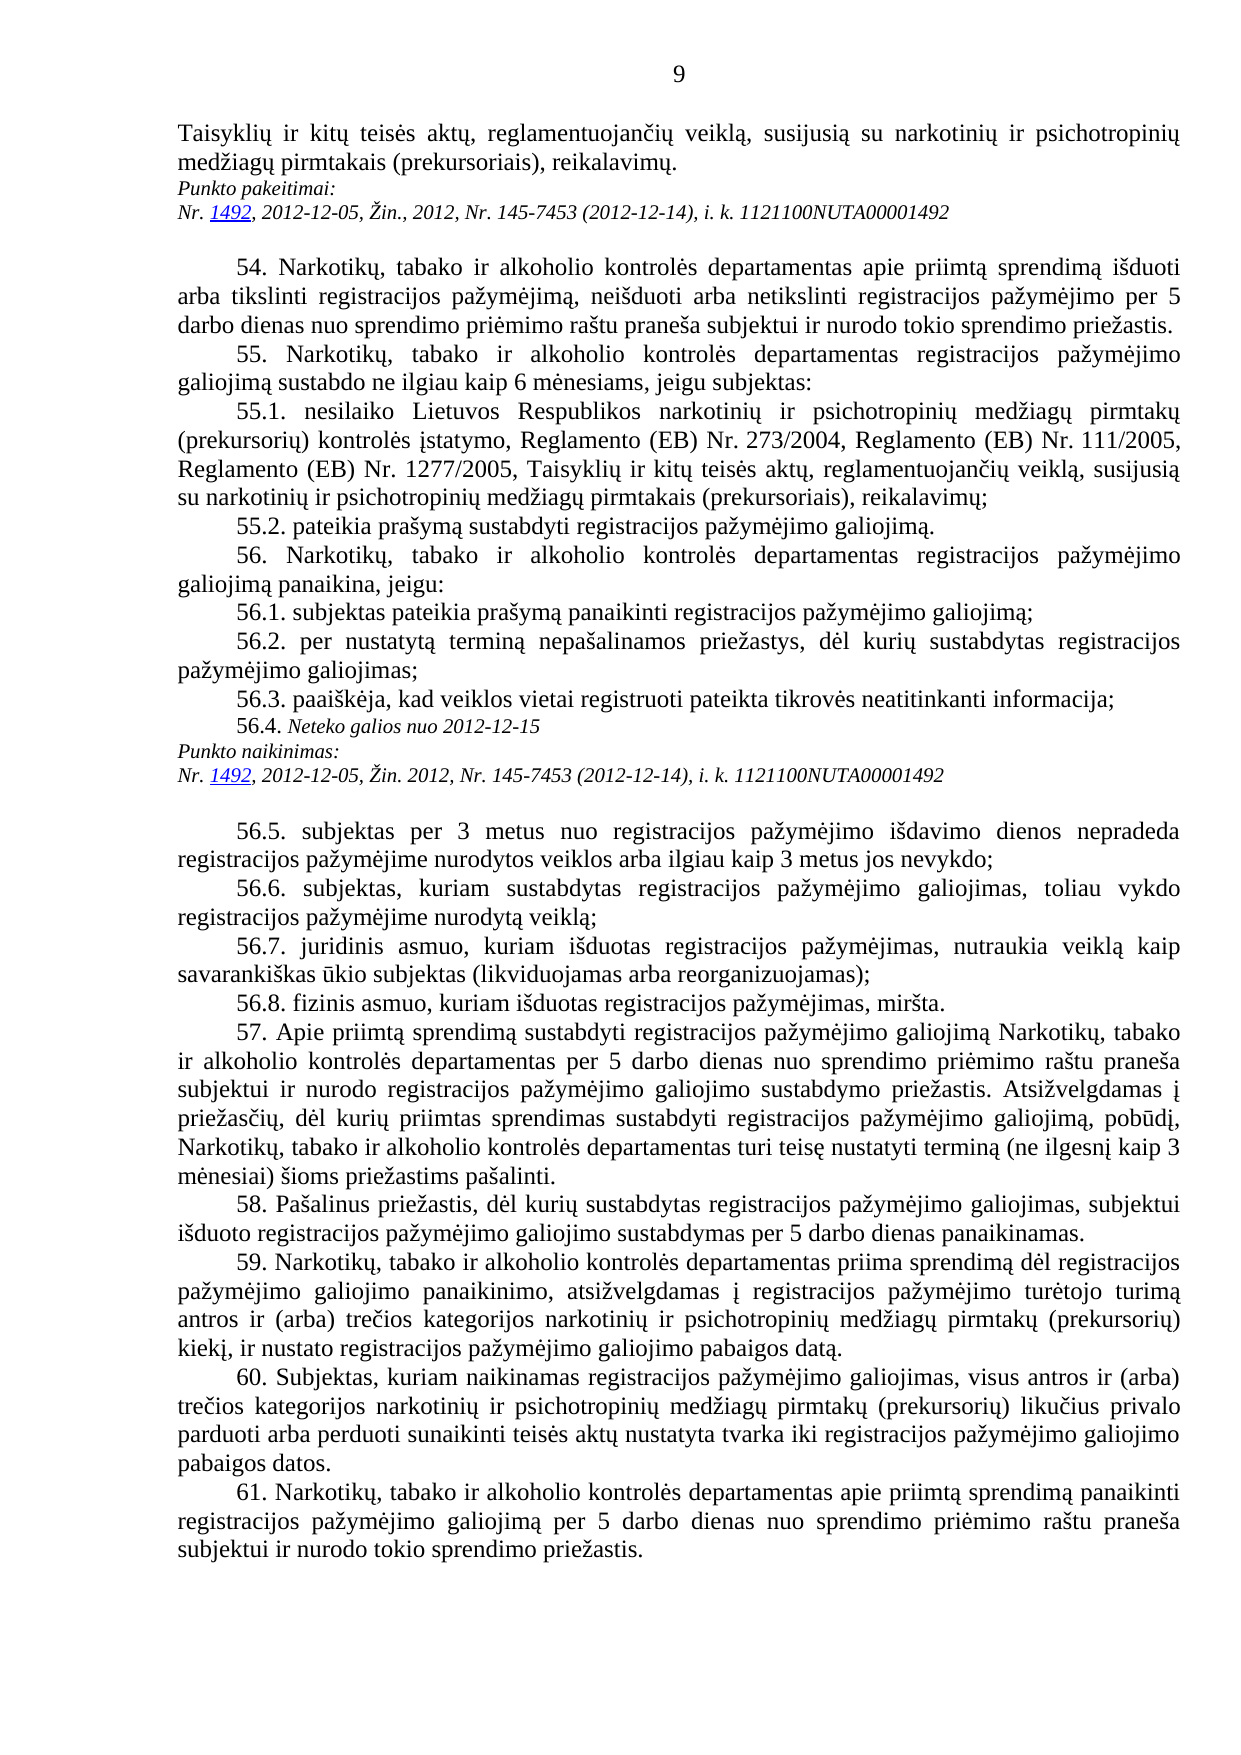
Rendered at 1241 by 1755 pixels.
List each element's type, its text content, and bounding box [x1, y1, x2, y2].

text 56.3. paaiškėja, kad veiklos vietai registruoti pateikta tikrovės neatitinkanti informacija; [177, 684, 1181, 712]
text 59. Narkotikų, tabako ir alkoholio kontrolės departamentas priima sprendimą dėl registracijos pažymėjimo galiojimo panaikinimo, atsižvelgdamas į registracijos pažymėjimo turėtojo turimą antros ir (arba) trečios kategorijos narkotinių ir psichotropinių medžiagų pirmtakų (prekursorių) kiekį, ir nustato registracijos pažymėjimo galiojimo pabaigos datą. [177, 1247, 1181, 1362]
text 55.1. nesilaiko Lietuvos Respublikos narkotinių ir psichotropinių medžiagų pirmtakų (prekursorių) kontrolės įstatymo, Reglamento (EB) Nr. 273/2004, Reglamento (EB) Nr. 111/2005, Reglamento (EB) Nr. 1277/2005, Taisyklių ir kitų teisės aktų, reglamentuojančių veiklą, susijusią su narkotinių ir psichotropinių medžiagų pirmtakais (prekursoriais), reikalavimų; [177, 396, 1181, 511]
text 54. Narkotikų, tabako ir alkoholio kontrolės departamentas apie priimtą sprendimą išduoti arba tikslinti registracijos pažymėjimą, neišduoti arba netikslinti registracijos pažymėjimo per 5 darbo dienas nuo sprendimo priėmimo raštu praneša subjektui ir nurodo tokio sprendimo priežastis. [177, 252, 1181, 339]
text Taisyklių ir kitų teisės aktų, reglamentuojančių veiklą, susijusią su narkotinių ir psichotropinių medžiagų pirmtakais (prekursoriais), reikalavimų. [177, 118, 1181, 176]
text 55.2. pateikia prašymą sustabdyti registracijos pažymėjimo galiojimą. [177, 511, 1181, 540]
text 61. Narkotikų, tabako ir alkoholio kontrolės departamentas apie priimtą sprendimą panaikinti registracijos pažymėjimo galiojimą per 5 darbo dienas nuo sprendimo priėmimo raštu praneša subjektui ir nurodo tokio sprendimo priežastis. [177, 1477, 1181, 1563]
text 56.7. juridinis asmuo, kuriam išduotas registracijos pažymėjimas, nutraukia veiklą kaip savarankiškas ūkio subjektas (likviduojamas arba reorganizuojamas); [177, 931, 1181, 988]
text 56.2. per nustatytą terminą nepašalinamos priežastys, dėl kurių sustabdytas registracijos pažymėjimo galiojimas; [177, 626, 1181, 684]
text Nr. 1492, 2012-12-05, Žin., 2012, Nr. 145-7453 (2012-12-14), i. k. 1121100NUTA00001492 [177, 200, 1181, 224]
text 57. Apie priimtą sprendimą sustabdyti registracijos pažymėjimo galiojimą Narkotikų, tabako ir alkoholio kontrolės departamentas per 5 darbo dienas nuo sprendimo priėmimo raštu praneša subjektui ir nurodo registracijos pažymėjimo galiojimo sustabdymo priežastis. Atsižvelgdamas į priežasčių, dėl kurių priimtas sprendimas sustabdyti registracijos pažymėjimo galiojimą, pobūdį, Narkotikų, tabako ir alkoholio kontrolės departamentas turi teisę nustatyti terminą (ne ilgesnį kaip 3 mėnesiai) šioms priežastims pašalinti. [177, 1017, 1181, 1189]
text Nr. 1492, 2012-12-05, Žin. 2012, Nr. 145-7453 (2012-12-14), i. k. 1121100NUTA00001492 [177, 763, 1181, 787]
text 60. Subjektas, kuriam naikinamas registracijos pažymėjimo galiojimas, visus antros ir (arba) trečios kategorijos narkotinių ir psichotropinių medžiagų pirmtakų (prekursorių) likučius privalo parduoti arba perduoti sunaikinti teisės aktų nustatyta tvarka iki registracijos pažymėjimo galiojimo pabaigos datos. [177, 1362, 1181, 1477]
text 58. Pašalinus priežastis, dėl kurių sustabdytas registracijos pažymėjimo galiojimas, subjektui išduoto registracijos pažymėjimo galiojimo sustabdymas per 5 darbo dienas panaikinamas. [177, 1189, 1181, 1247]
text 56.4. Neteko galios nuo 2012-12-15 [177, 712, 1181, 739]
text 56.8. fizinis asmuo, kuriam išduotas registracijos pažymėjimas, miršta. [177, 988, 1181, 1017]
text 56.6. subjektas, kuriam sustabdytas registracijos pažymėjimo galiojimas, toliau vykdo registracijos pažymėjime nurodytą veiklą; [177, 873, 1181, 931]
text Punkto pakeitimai: [177, 176, 1181, 200]
text 56.5. subjektas per 3 metus nuo registracijos pažymėjimo išdavimo dienos nepradeda registracijos pažymėjime nurodytos veiklos arba ilgiau kaip 3 metus jos nevykdo; [177, 816, 1181, 873]
text Punkto naikinimas: [177, 739, 1181, 763]
text 56.1. subjektas pateikia prašymą panaikinti registracijos pažymėjimo galiojimą; [177, 597, 1181, 626]
text 56. Narkotikų, tabako ir alkoholio kontrolės departamentas registracijos pažymėjimo galiojimą panaikina, jeigu: [177, 540, 1181, 597]
text 55. Narkotikų, tabako ir alkoholio kontrolės departamentas registracijos pažymėjimo galiojimą sustabdo ne ilgiau kaip 6 mėnesiams, jeigu subjektas: [177, 339, 1181, 396]
